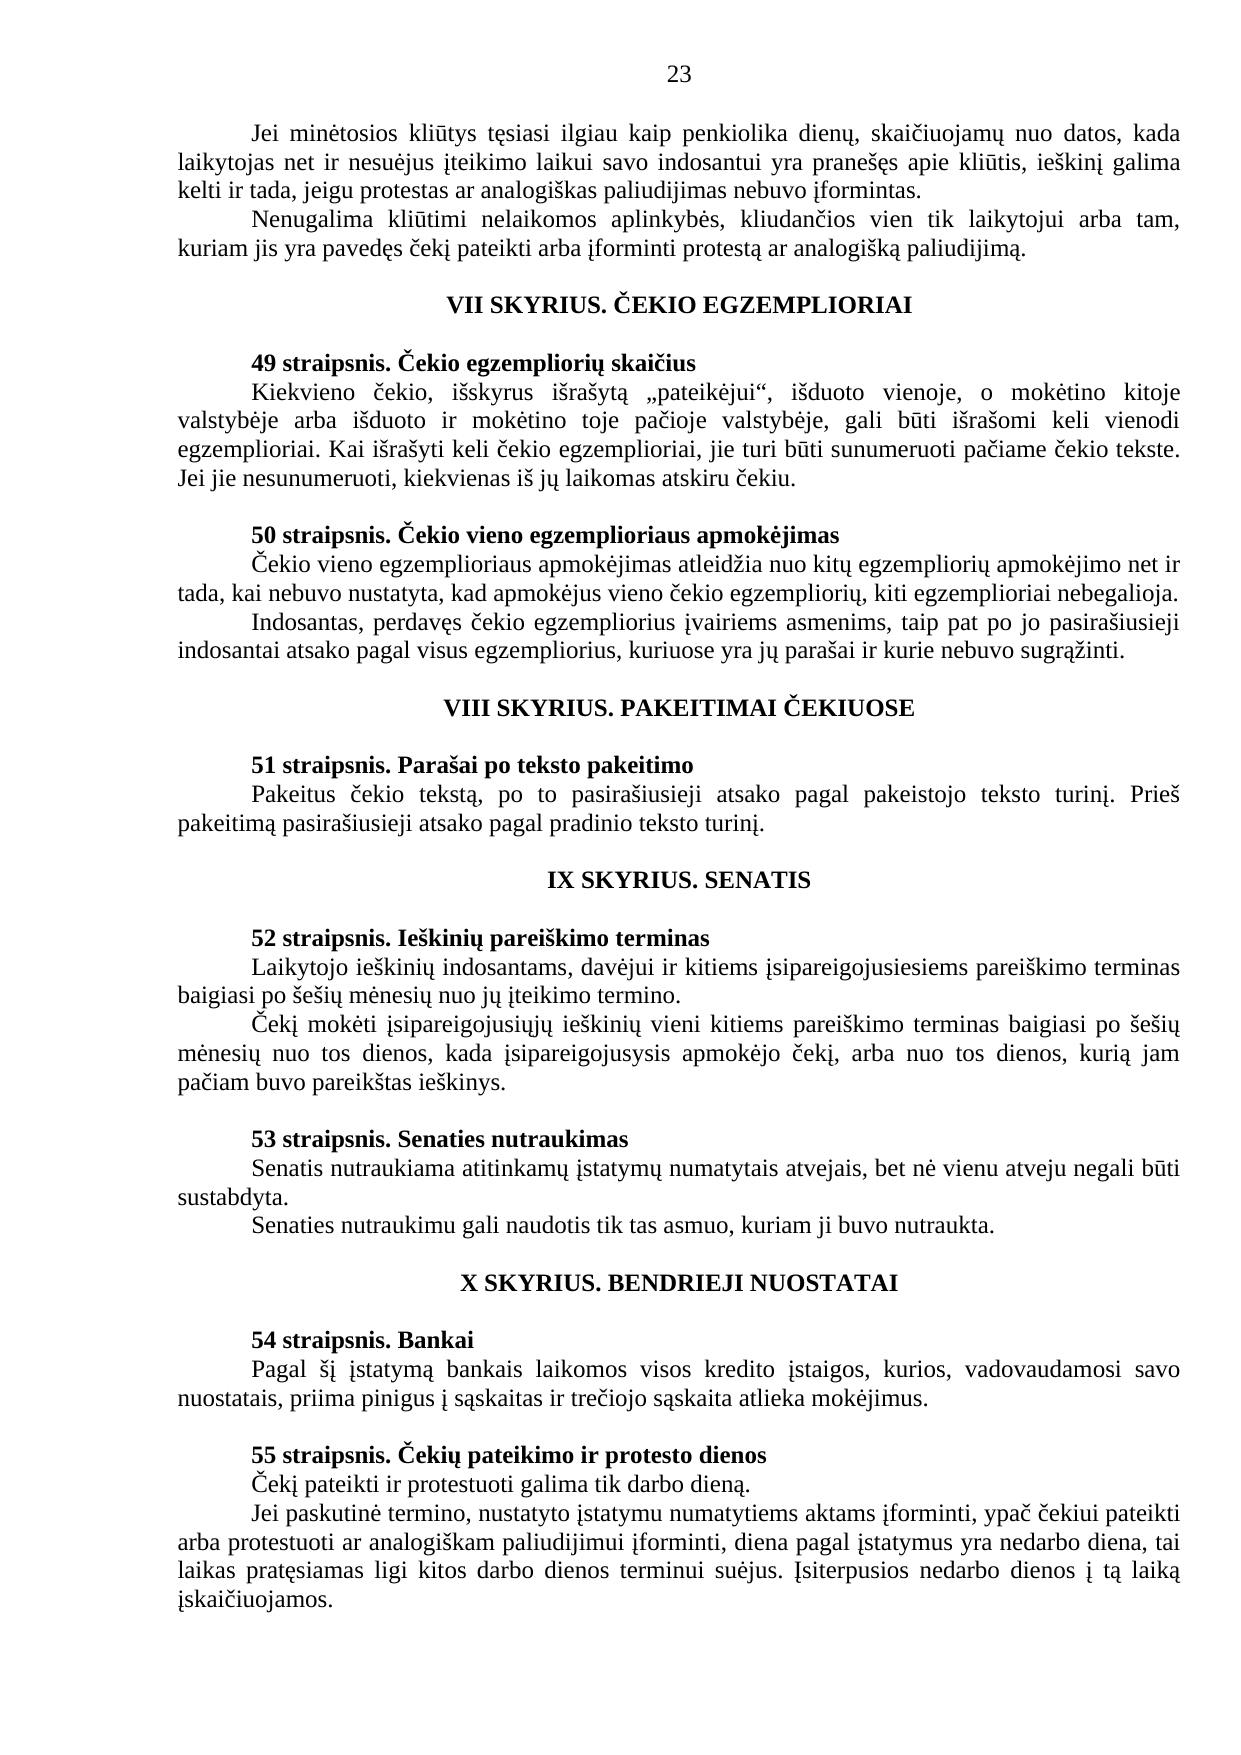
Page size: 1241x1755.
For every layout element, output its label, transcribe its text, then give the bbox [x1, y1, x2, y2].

text Senaties nutraukimu gali naudotis tik tas asmuo, kuriam ji buvo nutraukta. [177, 1211, 1181, 1239]
text Senatis nutraukiama atitinkamų įstatymų numatytais atvejais, bet nė vienu atveju negali būti sustabdyta. [177, 1153, 1181, 1211]
text Pagal šį įstatymą bankais laikomos visos kredito įstaigos, kurios, vadovaudamosi savo nuostatais, priima pinigus į sąskaitas ir trečiojo sąskaita atlieka mokėjimus. [177, 1354, 1181, 1412]
text 55 straipsnis. Čekių pateikimo ir protesto dienos [177, 1441, 1181, 1469]
text Jei minėtosios kliūtys tęsiasi ilgiau kaip penkiolika dienų, skaičiuojamų nuo datos, kada laikytojas net ir nesuėjus įteikimo laikui savo indosantui yra pranešęs apie kliūtis, ieškinį galima kelti ir tada, jeigu protestas ar analogiškas paliudijimas nebuvo įformintas. [177, 118, 1181, 204]
text VIII SKYRIUS. PAKEITIMAI ČEKIUOSE [177, 693, 1181, 722]
text Indosantas, perdavęs čekio egzempliorius įvairiems asmenims, taip pat po jo pasirašiusieji indosantai atsako pagal visus egzempliorius, kuriuose yra jų parašai ir kurie nebuvo sugrąžinti. [177, 607, 1181, 664]
text 54 straipsnis. Bankai [177, 1326, 1181, 1354]
text Laikytojo ieškinių indosantams, davėjui ir kitiems įsipareigojusiesiems pareiškimo terminas baigiasi po šešių mėnesių nuo jų įteikimo termino. [177, 952, 1181, 1009]
text 53 straipsnis. Senaties nutraukimas [177, 1124, 1181, 1153]
text 52 straipsnis. Ieškinių pareiškimo terminas [177, 923, 1181, 952]
text IX SKYRIUS. SENATIS [177, 866, 1181, 894]
text Pakeitus čekio tekstą, po to pasirašiusieji atsako pagal pakeistojo teksto turinį. Prieš pakeitimą pasirašiusieji atsako pagal pradinio teksto turinį. [177, 779, 1181, 837]
text Nenugalima kliūtimi nelaikomos aplinkybės, kliudančios vien tik laikytojui arba tam, kuriam jis yra pavedęs čekį pateikti arba įforminti protestą ar analogišką paliudijimą. [177, 204, 1181, 262]
text Jei paskutinė termino, nustatyto įstatymu numatytiems aktams įforminti, ypač čekiui pateikti arba protestuoti ar analogiškam paliudijimui įforminti, diena pagal įstatymus yra nedarbo diena, tai laikas pratęsiamas ligi kitos darbo dienos terminui suėjus. Įsiterpusios nedarbo dienos į tą laiką įskaičiuojamos. [177, 1498, 1181, 1613]
text Čekį mokėti įsipareigojusiųjų ieškinių vieni kitiems pareiškimo terminas baigiasi po šešių mėnesių nuo tos dienos, kada įsipareigojusysis apmokėjo čekį, arba nuo tos dienos, kurią jam pačiam buvo pareikštas ieškinys. [177, 1009, 1181, 1096]
text 49 straipsnis. Čekio egzempliorių skaičius [177, 348, 1181, 377]
text 50 straipsnis. Čekio vieno egzemplioriaus apmokėjimas [177, 521, 1181, 549]
text Čekį pateikti ir protestuoti galima tik darbo dieną. [177, 1469, 1181, 1498]
text VII SKYRIUS. ČEKIO EGZEMPLIORIAI [177, 291, 1181, 319]
text 51 straipsnis. Parašai po teksto pakeitimo [177, 751, 1181, 779]
text X SKYRIUS. BENDRIEJI NUOSTATAI [177, 1268, 1181, 1297]
text Čekio vieno egzemplioriaus apmokėjimas atleidžia nuo kitų egzempliorių apmokėjimo net ir tada, kai nebuvo nustatyta, kad apmokėjus vieno čekio egzempliorių, kiti egzemplioriai nebegalioja. [177, 549, 1181, 607]
text Kiekvieno čekio, išskyrus išrašytą „pateikėjui“, išduoto vienoje, o mokėtino kitoje valstybėje arba išduoto ir mokėtino toje pačioje valstybėje, gali būti išrašomi keli vienodi egzemplioriai. Kai išrašyti keli čekio egzemplioriai, jie turi būti sunumeruoti pačiame čekio tekste. Jei jie nesunumeruoti, kiekvienas iš jų laikomas atskiru čekiu. [177, 377, 1181, 492]
